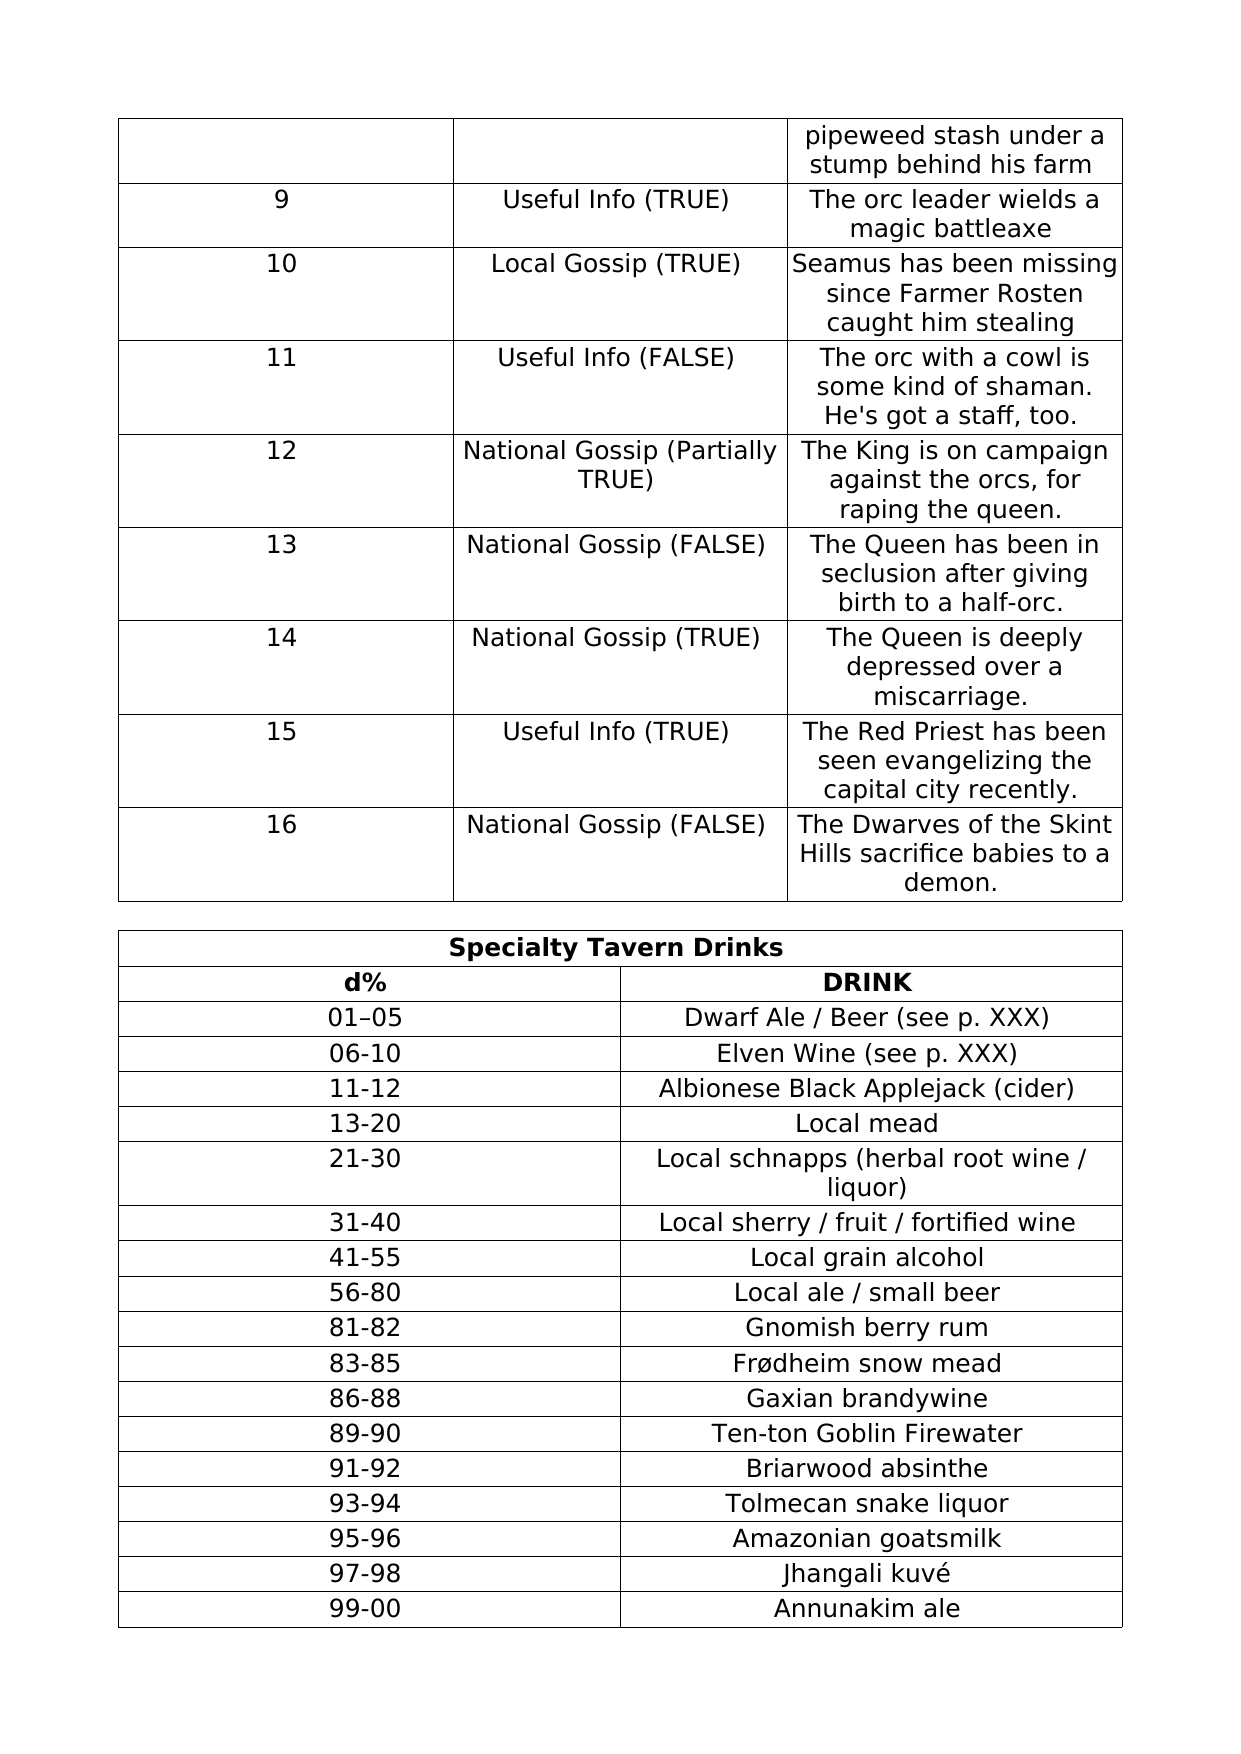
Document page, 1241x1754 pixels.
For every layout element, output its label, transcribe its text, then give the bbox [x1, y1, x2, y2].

table_cell 56-80 [119, 1277, 620, 1311]
table_cell The King is on campaign against the orcs, for raping the queen. [788, 435, 1122, 527]
table_cell Useful Info (TRUE) [454, 184, 787, 247]
table_cell Useful Info (FALSE) [454, 341, 787, 433]
table_cell 81-82 [119, 1312, 620, 1346]
table_cell Jhangali kuvé [621, 1557, 1122, 1591]
table_cell 83-85 [119, 1347, 620, 1381]
table_cell Briarwood absinthe [621, 1452, 1122, 1486]
table_cell 01–05 [119, 1002, 620, 1036]
table_cell 11 [119, 341, 453, 433]
table_cell 15 [119, 715, 453, 807]
table_cell 89-90 [119, 1417, 620, 1451]
table_cell 14 [119, 621, 453, 714]
table_cell 86-88 [119, 1382, 620, 1416]
table_cell The Queen is deeply depressed over a miscarriage. [788, 621, 1122, 714]
table_cell 16 [119, 808, 453, 901]
table_cell Seamus has been missing since Farmer Rosten caught him stealing [788, 248, 1122, 340]
table_cell 99-00 [119, 1592, 620, 1627]
table_cell Local grain alcohol [621, 1241, 1122, 1276]
table_cell [119, 119, 453, 182]
table_cell The orc leader wields a magic battleaxe [788, 184, 1122, 247]
table_cell 97-98 [119, 1557, 620, 1591]
table_cell Local sherry / fruit / fortified wine [621, 1206, 1122, 1240]
table_cell 41-55 [119, 1241, 620, 1276]
table_cell [454, 119, 787, 182]
table_cell d% [119, 967, 620, 1001]
table_cell 9 [119, 184, 453, 247]
table_cell 11-12 [119, 1072, 620, 1106]
table_cell Albionese Black Applejack (cider) [621, 1072, 1122, 1106]
table_cell National Gossip (TRUE) [454, 621, 787, 714]
table_cell Frødheim snow mead [621, 1347, 1122, 1381]
table_cell The Dwarves of the Skint Hills sacrifice babies to a demon. [788, 808, 1122, 901]
table_cell Local Gossip (TRUE) [454, 248, 787, 340]
table_cell The Queen has been in seclusion after giving birth to a half-orc. [788, 528, 1122, 620]
table_cell Local ale / small beer [621, 1277, 1122, 1311]
table_cell Elven Wine (see p. XXX) [621, 1037, 1122, 1071]
table_cell Local schnapps (herbal root wine / liquor) [621, 1142, 1122, 1205]
table_cell 13 [119, 528, 453, 620]
table_cell Gnomish berry rum [621, 1312, 1122, 1346]
table_cell 91-92 [119, 1452, 620, 1486]
table_cell Local mead [621, 1107, 1122, 1141]
table_cell 93-94 [119, 1487, 620, 1521]
table_cell DRINK [621, 967, 1122, 1001]
table_cell National Gossip (FALSE) [454, 528, 787, 620]
table_cell The Red Priest has been seen evangelizing the capital city recently. [788, 715, 1122, 807]
table_cell 06-10 [119, 1037, 620, 1071]
table_cell National Gossip (FALSE) [454, 808, 787, 901]
table_cell Useful Info (TRUE) [454, 715, 787, 807]
table_cell 21-30 [119, 1142, 620, 1205]
table_cell Gaxian brandywine [621, 1382, 1122, 1416]
table_cell 12 [119, 435, 453, 527]
table_header Specialty Tavern Drinks [119, 931, 1122, 966]
table_cell 10 [119, 248, 453, 340]
table_cell Dwarf Ale / Beer (see p. XXX) [621, 1002, 1122, 1036]
table_cell pipeweed stash under a stump behind his farm [788, 119, 1122, 182]
table_cell National Gossip (Partially TRUE) [454, 435, 787, 527]
table_cell Amazonian goatsmilk [621, 1522, 1122, 1556]
table_cell 13-20 [119, 1107, 620, 1141]
table_cell Tolmecan snake liquor [621, 1487, 1122, 1521]
table_cell 31-40 [119, 1206, 620, 1240]
table_cell The orc with a cowl is some kind of shaman. He's got a staff, too. [788, 341, 1122, 433]
table_cell Annunakim ale [621, 1592, 1122, 1627]
table_cell Ten-ton Goblin Firewater [621, 1417, 1122, 1451]
table_cell 95-96 [119, 1522, 620, 1556]
